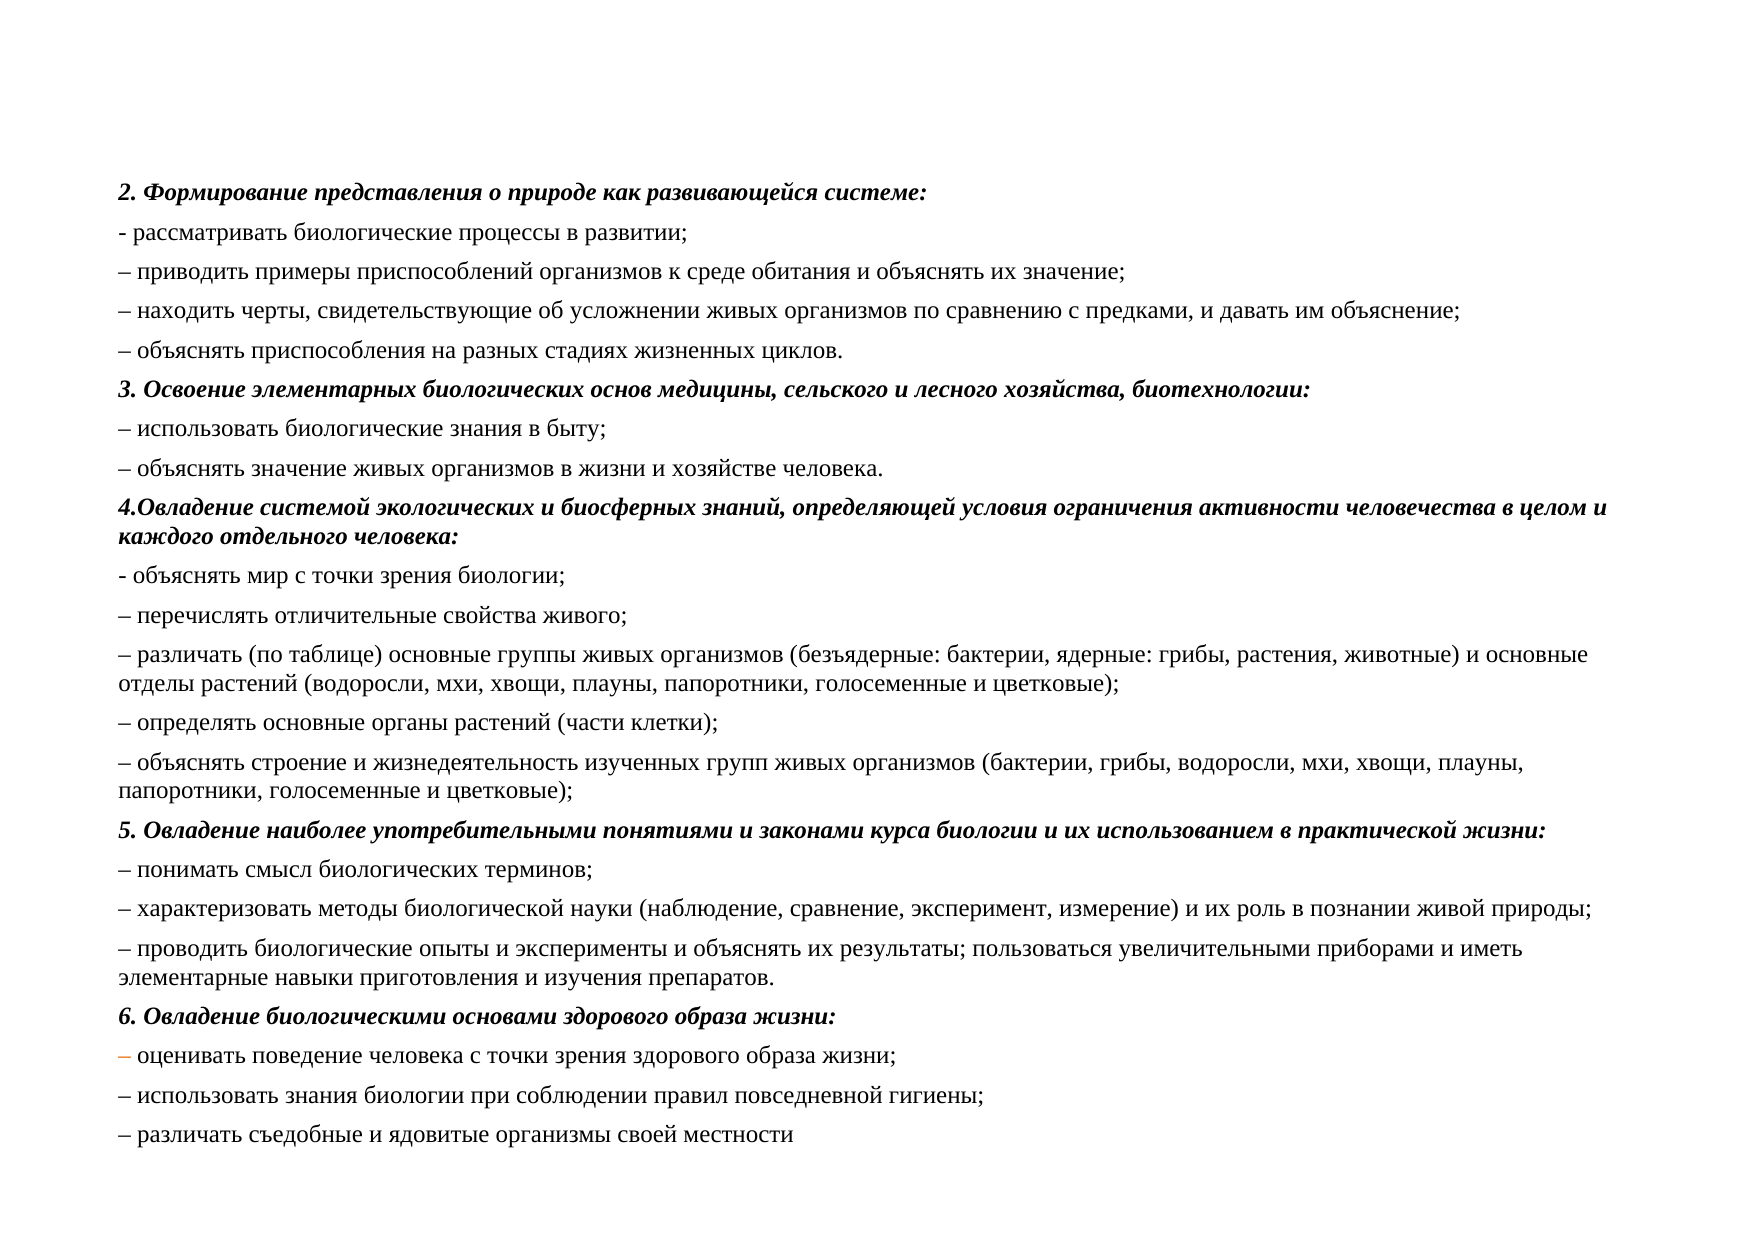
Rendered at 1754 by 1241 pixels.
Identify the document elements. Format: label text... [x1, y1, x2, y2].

text – объяснять приспособления на разных стадиях жизненных циклов. [118, 335, 1636, 363]
text - объяснять мир с точки зрения биологии; [118, 560, 1636, 589]
text – проводить биологические опыты и эксперименты и объяснять их результаты; пользоваться увеличительными приборами и иметь элементарные навыки приготовления и изучения препаратов. [118, 933, 1636, 990]
text 2. Формирование представления о природе как развивающейся системе: [118, 177, 1636, 206]
text 4.Овладение системой экологических и биосферных знаний, определяющей условия ограничения активности человечества в целом и каждого отдельного человека: [118, 492, 1636, 550]
text – использовать биологические знания в быту; [118, 413, 1636, 442]
text – находить черты, свидетельствующие об усложнении живых организмов по сравнению с предками, и давать им объяснение; [118, 295, 1636, 324]
text – оценивать поведение человека с точки зрения здорового образа жизни; [118, 1040, 1636, 1069]
text - рассматривать биологические процессы в развитии; [118, 217, 1636, 245]
text – различать съедобные и ядовитые организмы своей местности [118, 1119, 1636, 1148]
text – различать (по таблице) основные группы живых организмов (безъядерные: бактерии, ядерные: грибы, растения, животные) и основные отделы растений (водоросли, мхи, хвощи, плауны, папоротники, голосеменные и цветковые); [118, 639, 1636, 697]
text – приводить примеры приспособлений организмов к среде обитания и объяснять их значение; [118, 256, 1636, 285]
text – характеризовать методы биологической науки (наблюдение, сравнение, эксперимент, измерение) и их роль в познании живой природы; [118, 893, 1636, 922]
text – объяснять строение и жизнедеятельность изученных групп живых организмов (бактерии, грибы, водоросли, мхи, хвощи, плауны, папоротники, голосеменные и цветковые); [118, 747, 1636, 804]
text – определять основные органы растений (части клетки); [118, 707, 1636, 736]
text – использовать знания биологии при соблюдении правил повседневной гигиены; [118, 1080, 1636, 1108]
text – объяснять значение живых организмов в жизни и хозяйстве человека. [118, 453, 1636, 482]
text 3. Освоение элементарных биологических основ медицины, сельского и лесного хозяйства, биотехнологии: [118, 374, 1636, 403]
text 6. Овладение биологическими основами здорового образа жизни: [118, 1001, 1636, 1030]
text – понимать смысл биологических терминов; [118, 854, 1636, 883]
text 5. Овладение наиболее употребительными понятиями и законами курса биологии и их использованием в практической жизни: [118, 815, 1636, 843]
text – перечислять отличительные свойства живого; [118, 600, 1636, 628]
